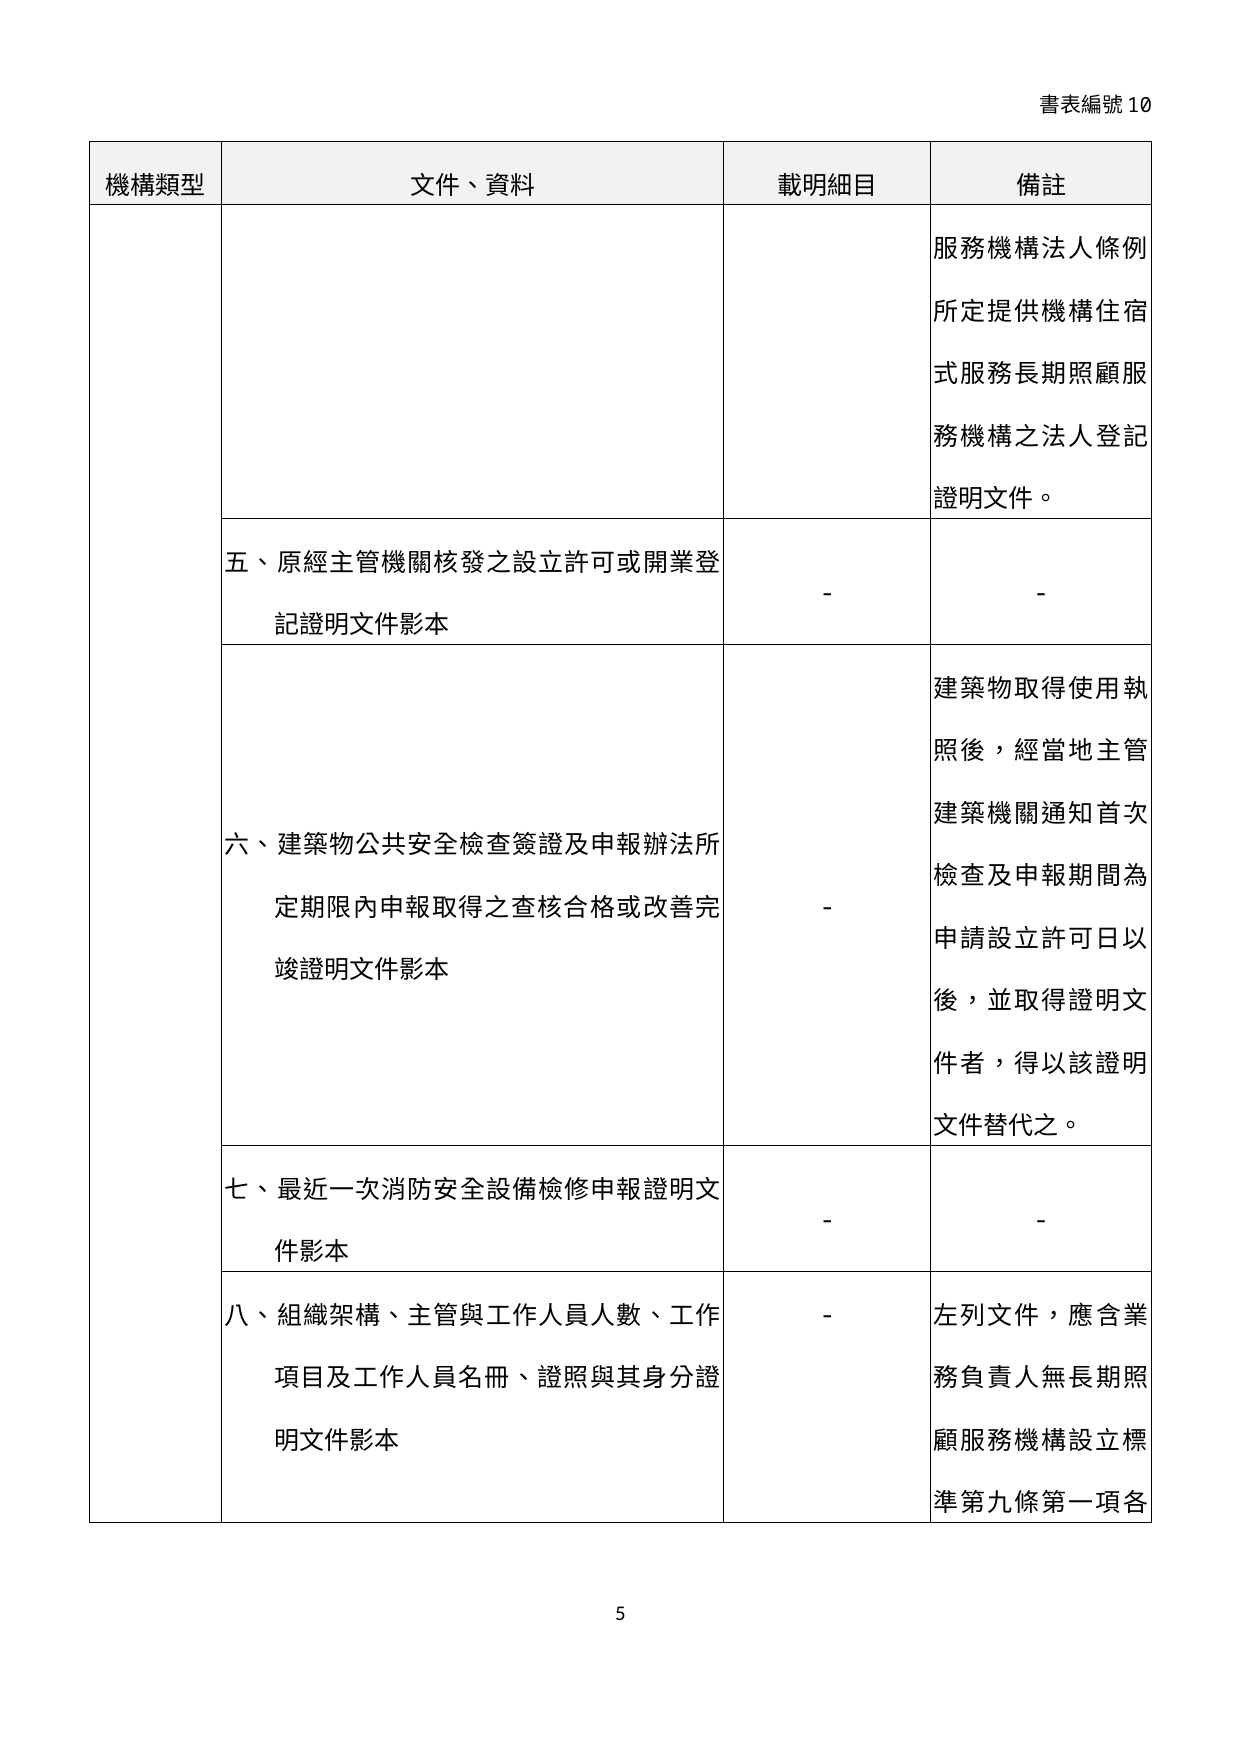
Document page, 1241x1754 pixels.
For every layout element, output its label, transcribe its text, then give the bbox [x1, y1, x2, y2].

table_cell - [931, 519, 1151, 644]
table_cell 服務機構法人條例所定提供機構住宿式服務長期照顧服務機構之法人登記證明文件。 [931, 205, 1151, 518]
table_header 備註 [931, 142, 1151, 204]
table_cell 六、建築物公共安全檢查簽證及申報辦法所定期限內申報取得之查核合格或改善完竣證明文件影本 [222, 645, 723, 1145]
table_header 機構類型 [90, 142, 221, 204]
table_header 載明細目 [724, 142, 930, 204]
table_cell - [931, 1146, 1151, 1271]
table_cell - [724, 645, 930, 1145]
table_cell - [724, 519, 930, 644]
table_cell 七、最近一次消防安全設備檢修申報證明文件影本 [222, 1146, 723, 1271]
table_cell 建築物取得使用執照後，經當地主管建築機關通知首次檢查及申報期間為申請設立許可日以後，並取得證明文件者，得以該證明文件替代之。 [931, 645, 1151, 1145]
table_header 文件、資料 [222, 142, 723, 204]
table_cell [90, 205, 221, 1522]
table_cell - [724, 1146, 930, 1271]
table_cell 五、原經主管機關核發之設立許可或開業登記證明文件影本 [222, 519, 723, 644]
table_cell 左列文件，應含業務負責人無長期照顧服務機構設立標準第九條第一項各 [931, 1272, 1151, 1522]
table_cell [222, 205, 723, 518]
table_cell 八、組織架構、主管與工作人員人數、工作項目及工作人員名冊、證照與其身分證明文件影本 [222, 1272, 723, 1522]
table_cell - [724, 205, 930, 518]
table_cell - [724, 1272, 930, 1522]
